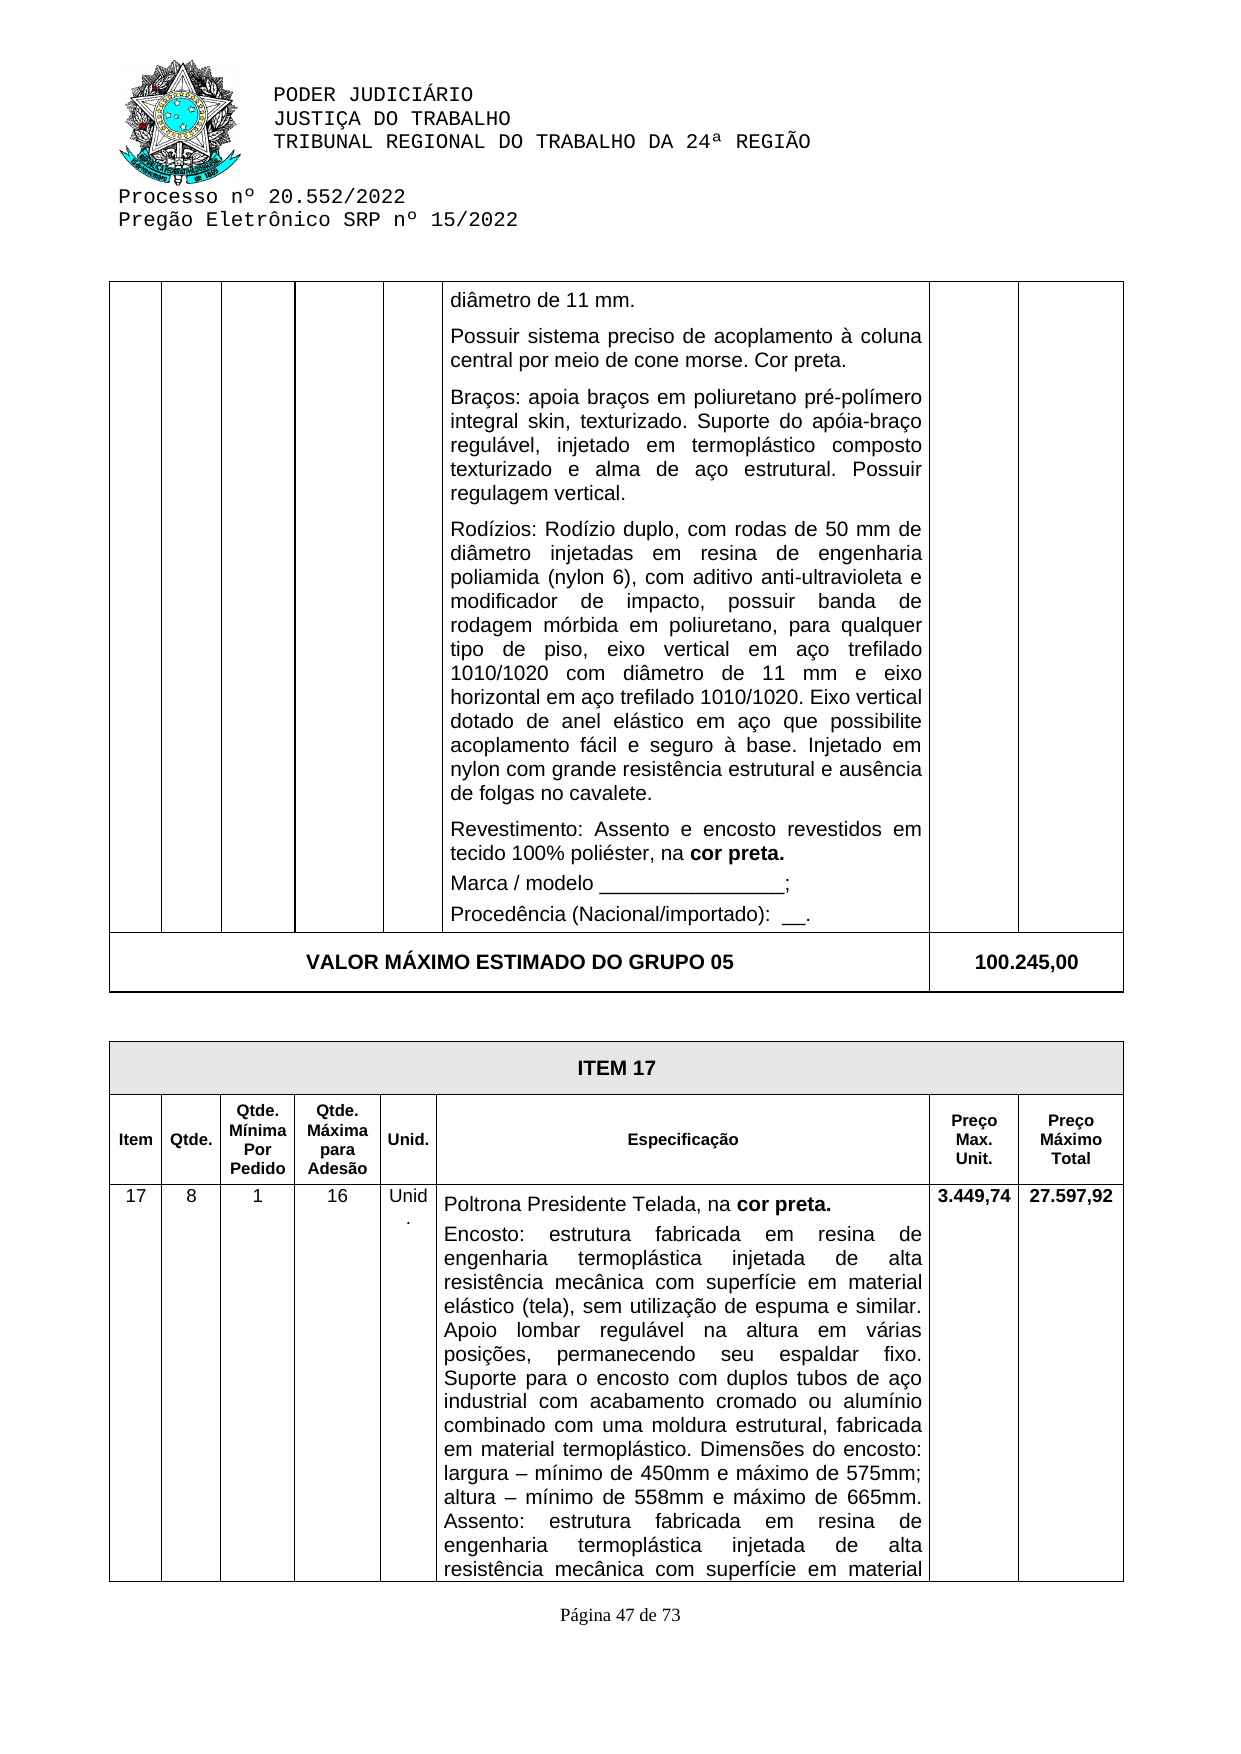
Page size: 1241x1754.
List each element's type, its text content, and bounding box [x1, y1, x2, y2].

table_cell [930, 282, 1018, 932]
table_cell 1 [221, 1185, 294, 1581]
table_cell [1019, 282, 1123, 932]
table_cell 8 [162, 1185, 220, 1581]
table_cell Unid. [381, 1185, 436, 1581]
table_cell Qtde. Mínima Por Pedido [221, 1095, 294, 1184]
table_cell 100.245,00 [930, 933, 1123, 991]
table_cell [162, 282, 221, 932]
table_cell Preço Max. Unit. [930, 1095, 1018, 1184]
table_cell VALOR MÁXIMO ESTIMADO DO GRUPO 05 [110, 933, 929, 991]
table_cell [222, 282, 294, 932]
table_cell Qtde. Máxima para Adesão [295, 1095, 380, 1184]
table_cell 16 [295, 1185, 380, 1581]
table_cell diâmetro de 11 mm. Possuir sistema preciso de acoplamento à coluna central por meio de cone morse. Cor preta. Braços: apoia braços em poliuretano pré-polímero integral skin, texturizado. Suporte do apóia-braço regulável, injetado em termoplástico composto texturizado e alma de aço estrutural. Possuir regulagem vertical. Rodízios: Rodízio duplo, com rodas de 50 mm de diâmetro injetadas em resina de engenharia poliamida (nylon 6), com aditivo anti-ultravioleta e modificador de impacto, possuir banda de rodagem mórbida em poliuretano, para qualquer tipo de piso, eixo vertical em aço trefilado 1010/1020 com diâmetro de 11 mm e eixo horizontal em aço trefilado 1010/1020. Eixo vertical dotado de anel elástico em aço que possibilite acoplamento fácil e seguro à base. Injetado em nylon com grande resistência estrutural e ausência de folgas no cavalete. Revestimento: Assento e encosto revestidos em tecido 100% poliéster, na cor preta. Marca / modelo ________________; Procedência (Nacional/importado): __. [443, 282, 929, 932]
table_cell Especificação [437, 1095, 929, 1184]
table_cell Qtde. [162, 1095, 220, 1184]
table_cell [110, 282, 161, 932]
table_cell [296, 282, 383, 932]
table_cell 27.597,92 [1019, 1185, 1123, 1581]
table_cell 3.449,74 [930, 1185, 1018, 1581]
table_cell Poltrona Presidente Telada, na cor preta. Encosto: estrutura fabricada em resina de engenharia termoplástica injetada de alta resistência mecânica com superfície em material elástico (tela), sem utilização de espuma e similar. Apoio lombar regulável na altura em várias posições, permanecendo seu espaldar fixo. Suporte para o encosto com duplos tubos de aço industrial com acabamento cromado ou alumínio combinado com uma moldura estrutural, fabricada em material termoplástico. Dimensões do encosto: largura – mínimo de 450mm e máximo de 575mm; altura – mínimo de 558mm e máximo de 665mm. Assento: estrutura fabricada em resina de engenharia termoplástica injetada de alta resistência mecânica com superfície em material [437, 1185, 929, 1581]
table_cell 17 [110, 1185, 161, 1581]
table_cell Preço Máximo Total [1019, 1095, 1123, 1184]
picture [118, 59, 243, 186]
table_cell Unid. [381, 1095, 436, 1184]
table_header ITEM 17 [110, 1042, 1123, 1094]
table_cell [384, 282, 442, 932]
table_cell Item [110, 1095, 161, 1184]
